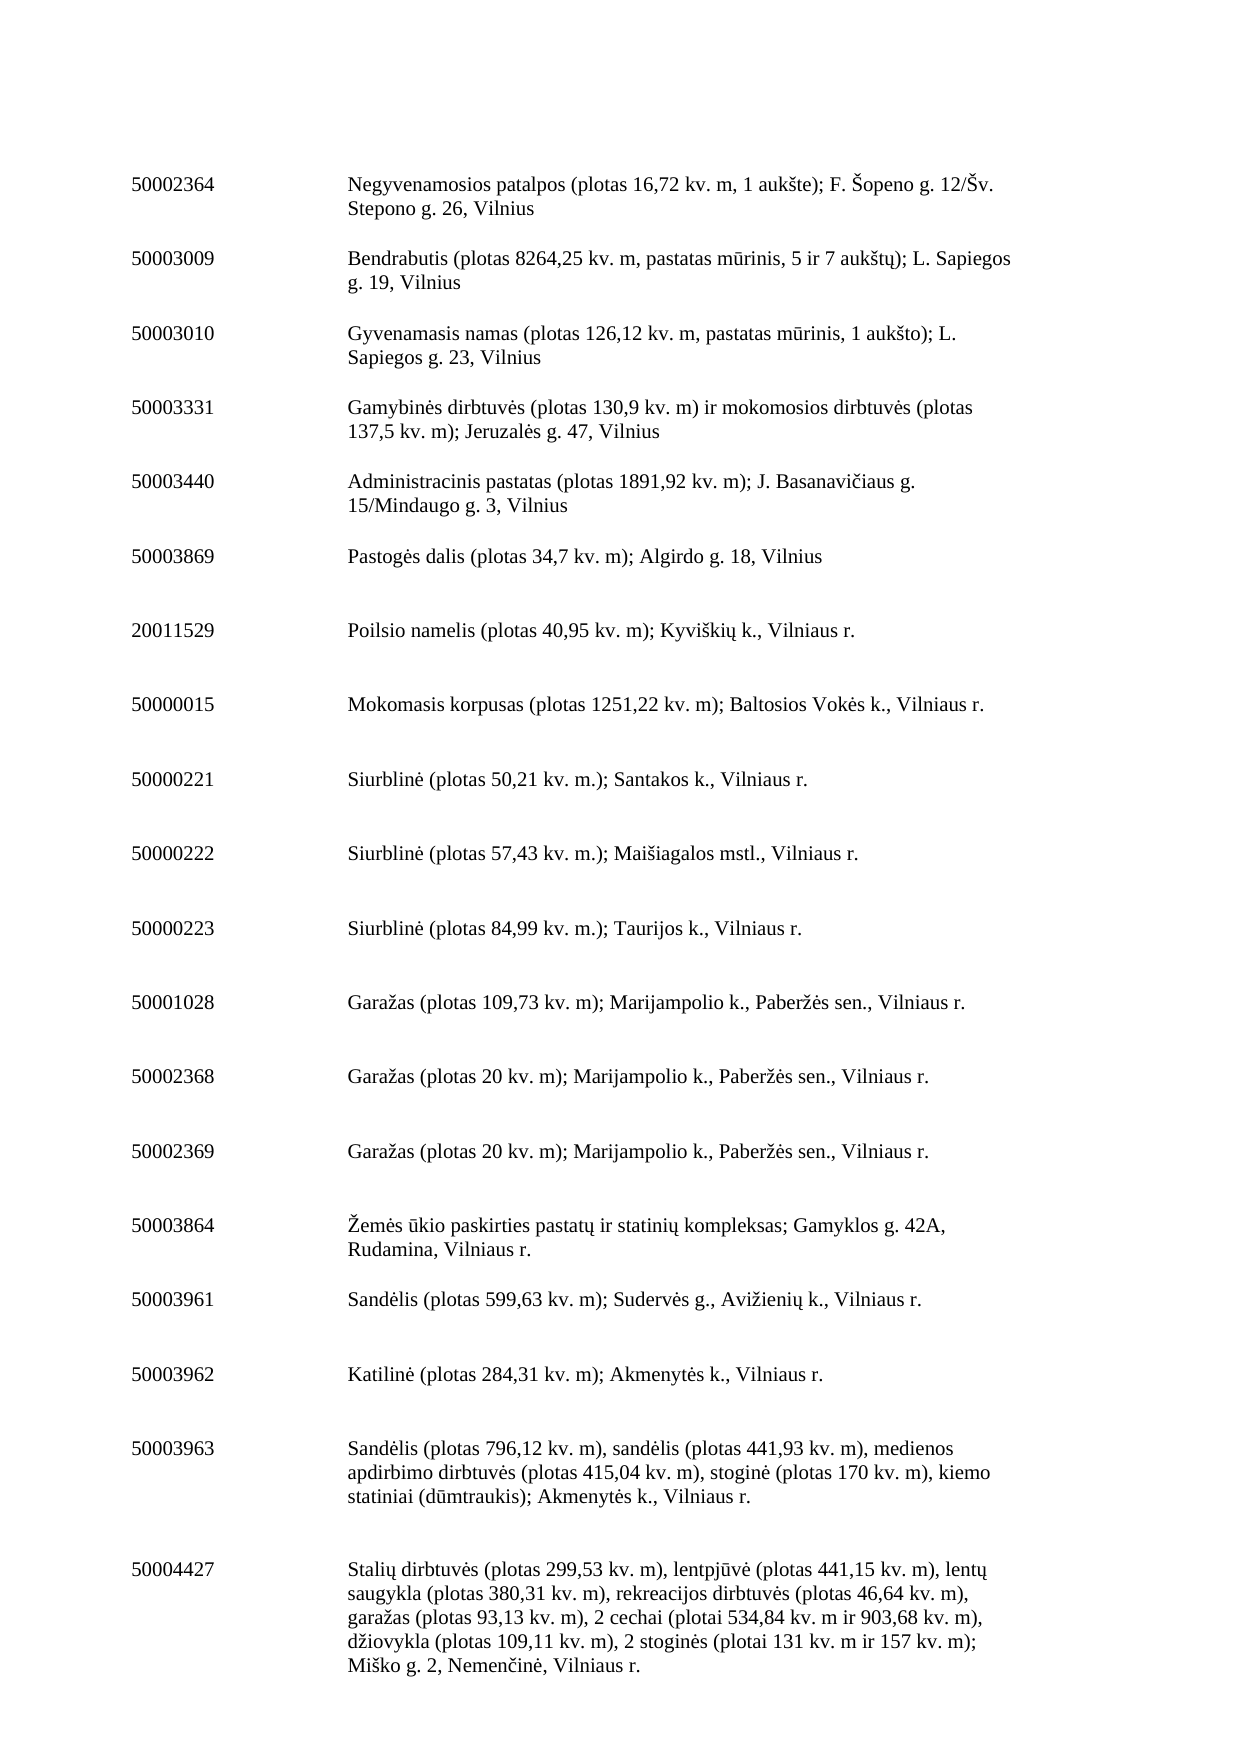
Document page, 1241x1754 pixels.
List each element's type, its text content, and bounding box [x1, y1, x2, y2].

table_cell [115, 668, 1192, 692]
table_cell [101, 222, 114, 246]
table_cell [1207, 1288, 1230, 1338]
table_cell [1201, 1412, 1207, 1436]
table_cell [1104, 990, 1148, 1040]
table_cell Sandėlis (plotas 796,12 kv. m), sandėlis (plotas 441,93 kv. m), medienos apdirbimo dirbtuvės (plotas 415,04 kv. m), stoginė (plotas 170 kv. m), kiemo statiniai (dūmtraukis); Akmenytės k., Vilniaus r. [336, 1436, 1037, 1508]
table_cell [101, 1115, 114, 1139]
table_cell [1201, 1139, 1207, 1189]
table_cell Katilinė (plotas 284,31 kv. m); Akmenytės k., Vilniaus r. [336, 1362, 1037, 1412]
table_cell [101, 693, 114, 743]
table_cell [1081, 916, 1104, 966]
table_cell [1081, 1436, 1104, 1508]
table_cell [1201, 916, 1207, 966]
table_cell [1037, 1213, 1074, 1263]
table_cell [115, 891, 1192, 916]
table_cell [1207, 817, 1230, 841]
table_cell [1193, 990, 1201, 1040]
table_cell Administracinis pastatas (plotas 1891,92 kv. m); J. Basanavičiaus g. 15/Mindaugo g. 3, Vilnius [336, 469, 1037, 519]
table_cell [101, 469, 114, 519]
table_cell [1207, 544, 1230, 594]
table_cell [101, 445, 114, 469]
table_cell [1148, 916, 1163, 966]
table_cell [101, 990, 114, 1040]
table_cell [115, 371, 1192, 395]
table_cell [1201, 148, 1207, 172]
table_cell [101, 1189, 114, 1213]
table_cell [1077, 1556, 1081, 1677]
table_cell [1201, 966, 1207, 990]
table_cell Poilsio namelis (plotas 40,95 kv. m); Kyviškių k., Vilniaus r. [336, 618, 1037, 668]
table_cell [1148, 990, 1163, 1040]
table_cell [115, 1508, 1192, 1532]
table_cell [1193, 544, 1201, 594]
table_cell [1104, 246, 1148, 296]
table_cell [1148, 767, 1163, 817]
table_cell Pastogės dalis (plotas 34,7 kv. m); Algirdo g. 18, Vilnius [336, 544, 1037, 594]
table_cell [1148, 469, 1163, 519]
table_cell [1193, 1263, 1201, 1287]
table_cell [1201, 1115, 1207, 1139]
table_cell [115, 1338, 1192, 1362]
table_cell [101, 296, 114, 321]
table_cell [1077, 990, 1081, 1040]
table_cell [1193, 817, 1201, 841]
table_cell [1207, 1064, 1230, 1114]
table_cell [1207, 1189, 1230, 1213]
table_cell [1077, 618, 1081, 668]
table_cell [1207, 1412, 1230, 1436]
table_cell [1077, 246, 1081, 296]
table_cell [1207, 371, 1230, 395]
table_cell [1193, 1189, 1201, 1213]
table_cell [1207, 1362, 1230, 1412]
table_cell [1201, 693, 1207, 743]
table_cell [1193, 1508, 1201, 1532]
table_cell [1193, 743, 1201, 767]
table_cell [101, 1263, 114, 1287]
table_cell [1148, 693, 1163, 743]
table_cell [1201, 1064, 1207, 1114]
table_cell [1104, 172, 1148, 222]
table_cell [1037, 767, 1074, 817]
table_cell [1163, 172, 1192, 222]
table_cell [1104, 1213, 1148, 1263]
table_cell [101, 246, 114, 296]
table_cell [115, 817, 1192, 841]
table_cell 50003962 [115, 1362, 336, 1412]
table_cell [1193, 1115, 1201, 1139]
table_cell [1163, 916, 1192, 966]
table_cell [1207, 594, 1230, 618]
table_cell Žemės ūkio paskirties pastatų ir statinių kompleksas; Gamyklos g. 42A, Rudamina, Vilniaus r. [336, 1213, 1037, 1263]
table_cell [1104, 618, 1148, 668]
table_cell [1201, 891, 1207, 916]
table_cell [1163, 693, 1192, 743]
table_cell [1193, 469, 1201, 519]
table_cell [1201, 296, 1207, 321]
table_cell [1037, 321, 1074, 371]
table_cell [1148, 395, 1163, 445]
table_cell [1193, 520, 1201, 544]
table_cell [1207, 1115, 1230, 1139]
table_cell 50003440 [115, 469, 336, 519]
table_cell [1201, 1338, 1207, 1362]
table_cell [1201, 1362, 1207, 1412]
table_cell [1163, 1288, 1192, 1338]
table_cell [101, 618, 114, 668]
table_cell [115, 1263, 1192, 1287]
table_cell [1201, 1040, 1207, 1064]
table_cell [1193, 618, 1201, 668]
table_cell [1077, 1288, 1081, 1338]
table_cell [1207, 743, 1230, 767]
table_cell [101, 966, 114, 990]
table_cell [1193, 891, 1201, 916]
table_cell [1207, 1213, 1230, 1263]
table_cell [1077, 1064, 1081, 1114]
table_cell [101, 148, 114, 172]
table_cell [1077, 172, 1081, 222]
table_cell [1081, 693, 1104, 743]
table_cell [1148, 1064, 1163, 1114]
table_cell [101, 1362, 114, 1412]
table_cell [1193, 594, 1201, 618]
table_cell [1148, 1139, 1163, 1189]
table_cell [115, 1533, 1192, 1556]
table_cell [1207, 1436, 1230, 1508]
table_cell [1193, 1213, 1201, 1263]
table_cell [1201, 1508, 1207, 1532]
table_cell 50000221 [115, 767, 336, 817]
table_cell [101, 916, 114, 966]
table_cell [101, 1338, 114, 1362]
table_cell [101, 817, 114, 841]
table_cell 50003869 [115, 544, 336, 594]
table_cell [1081, 1064, 1104, 1114]
table_cell [1077, 469, 1081, 519]
table_cell [1193, 1533, 1201, 1556]
table_cell [1077, 1436, 1081, 1508]
table_cell [1207, 395, 1230, 445]
table_cell [1081, 172, 1104, 222]
table_cell [1037, 1556, 1074, 1677]
table_cell [1201, 841, 1207, 891]
table_cell [1081, 246, 1104, 296]
table_cell [101, 1064, 114, 1114]
table_cell [1163, 1436, 1192, 1508]
table_cell [1201, 1556, 1207, 1677]
table_cell [1193, 1412, 1201, 1436]
table_cell [1201, 395, 1207, 445]
table_cell [1148, 1436, 1163, 1508]
table_cell [1081, 841, 1104, 891]
table_cell [1037, 172, 1074, 222]
table_cell [1148, 1362, 1163, 1412]
table_cell [1163, 618, 1192, 668]
table_cell [1163, 1556, 1192, 1677]
table_cell [115, 520, 1192, 544]
table_cell [1148, 544, 1163, 594]
table_cell [1037, 469, 1074, 519]
table_cell [1037, 246, 1074, 296]
table_cell [115, 1040, 1192, 1064]
table_cell [1201, 767, 1207, 817]
table_cell [1104, 767, 1148, 817]
table_cell [1081, 990, 1104, 1040]
table_cell 20011529 [115, 618, 336, 668]
table_cell [1081, 1288, 1104, 1338]
table_cell [1163, 1362, 1192, 1412]
table_cell [101, 544, 114, 594]
table_cell [1207, 1139, 1230, 1189]
table_cell [1148, 172, 1163, 222]
table_cell [115, 594, 1192, 618]
table_cell [1081, 469, 1104, 519]
table_cell [1148, 1556, 1163, 1677]
table_cell [101, 1139, 114, 1189]
table_cell [1104, 1139, 1148, 1189]
table_cell [1193, 1436, 1201, 1508]
table_cell [115, 966, 1192, 990]
table_cell [1207, 668, 1230, 692]
table_cell [1077, 395, 1081, 445]
table_cell [1104, 395, 1148, 445]
table_cell [1201, 618, 1207, 668]
table_cell [1193, 246, 1201, 296]
table_cell [115, 222, 1192, 246]
table_cell [1077, 544, 1081, 594]
table_cell [1037, 1362, 1074, 1412]
table_cell [1163, 1213, 1192, 1263]
table_cell [1163, 990, 1192, 1040]
table_cell [1201, 1436, 1207, 1508]
table_cell [115, 296, 1192, 321]
table_cell [1104, 1288, 1148, 1338]
table_cell [1201, 321, 1207, 371]
table_cell 50003009 [115, 246, 336, 296]
table_cell [101, 1213, 114, 1263]
table_cell [1081, 618, 1104, 668]
table_cell [1207, 1338, 1230, 1362]
table_cell [1081, 544, 1104, 594]
table_cell [115, 1115, 1192, 1139]
table_cell [1193, 395, 1201, 445]
table_cell [1037, 990, 1074, 1040]
table_cell [1163, 767, 1192, 817]
table_cell [1081, 395, 1104, 445]
table_cell Garažas (plotas 20 kv. m); Marijampolio k., Paberžės sen., Vilniaus r. [336, 1139, 1037, 1189]
table_cell [1207, 296, 1230, 321]
table_cell 50003331 [115, 395, 336, 445]
table_cell [101, 767, 114, 817]
table_cell [1163, 841, 1192, 891]
table_cell [1193, 1362, 1201, 1412]
table_cell 50000222 [115, 841, 336, 891]
table_cell [1207, 891, 1230, 916]
table_cell [1077, 1362, 1081, 1412]
table_cell [1201, 990, 1207, 1040]
table_cell [115, 1189, 1192, 1213]
table_cell [1207, 222, 1230, 246]
table_cell [101, 1412, 114, 1436]
table_cell [1037, 1139, 1074, 1189]
table_cell [101, 371, 114, 395]
table_cell Garažas (plotas 109,73 kv. m); Marijampolio k., Paberžės sen., Vilniaus r. [336, 990, 1037, 1040]
table_cell [1201, 1213, 1207, 1263]
table_cell [1201, 371, 1207, 395]
table_cell [1207, 469, 1230, 519]
table_cell [1081, 1362, 1104, 1412]
table_cell [1207, 841, 1230, 891]
table_cell [101, 1288, 114, 1338]
table_cell [1201, 668, 1207, 692]
table_cell Negyvenamosios patalpos (plotas 16,72 kv. m, 1 aukšte); F. Šopeno g. 12/Šv. Stepono g. 26, Vilnius [336, 172, 1037, 222]
table_cell Stalių dirbtuvės (plotas 299,53 kv. m), lentpjūvė (plotas 441,15 kv. m), lentų saugykla (plotas 380,31 kv. m), rekreacijos dirbtuvės (plotas 46,64 kv. m), garažas (plotas 93,13 kv. m), 2 cechai (plotai 534,84 kv. m ir 903,68 kv. m), džiovykla (plotas 109,11 kv. m), 2 stoginės (plotai 131 kv. m ir 157 kv. m); Miško g. 2, Nemenčinė, Vilniaus r. [336, 1556, 1037, 1677]
table_cell [1193, 148, 1201, 172]
table_cell [1193, 693, 1201, 743]
table_cell [1193, 1288, 1201, 1338]
table_cell [1163, 1139, 1192, 1189]
table_cell [1193, 1338, 1201, 1362]
table_cell [115, 445, 1192, 469]
table_cell [101, 1508, 114, 1532]
table_cell [1201, 246, 1207, 296]
table_cell [1207, 1263, 1230, 1287]
table_cell [1163, 469, 1192, 519]
table_cell [1077, 1139, 1081, 1189]
table_cell [101, 1040, 114, 1064]
table_cell [1193, 445, 1201, 469]
table_cell [1037, 1288, 1074, 1338]
table_cell [101, 668, 114, 692]
table_cell Bendrabutis (plotas 8264,25 kv. m, pastatas mūrinis, 5 ir 7 aukštų); L. Sapiegos g. 19, Vilnius [336, 246, 1037, 296]
table_cell [1163, 544, 1192, 594]
table_cell [1201, 469, 1207, 519]
table_cell [1037, 1436, 1074, 1508]
table_cell [1201, 222, 1207, 246]
table_cell [1163, 1064, 1192, 1114]
table_cell [1148, 1288, 1163, 1338]
table_cell [1104, 544, 1148, 594]
table_cell Siurblinė (plotas 84,99 kv. m.); Taurijos k., Vilniaus r. [336, 916, 1037, 966]
table_cell [101, 841, 114, 891]
table_cell [1037, 916, 1074, 966]
table_cell [1193, 222, 1201, 246]
table_cell [1201, 817, 1207, 841]
table_cell Siurblinė (plotas 50,21 kv. m.); Santakos k., Vilniaus r. [336, 767, 1037, 817]
table_cell [1193, 1040, 1201, 1064]
table_cell [1077, 321, 1081, 371]
table_cell [1207, 916, 1230, 966]
table_cell [1207, 246, 1230, 296]
table_cell [1193, 767, 1201, 817]
table_cell [1104, 1064, 1148, 1114]
table_cell [1207, 148, 1230, 172]
table_cell 50003961 [115, 1288, 336, 1338]
table_cell [1104, 321, 1148, 371]
table_cell [1201, 1288, 1207, 1338]
table_cell [1148, 618, 1163, 668]
table_cell [1201, 172, 1207, 222]
table_cell 50002369 [115, 1139, 336, 1189]
table_cell [1077, 841, 1081, 891]
table_cell [1077, 1213, 1081, 1263]
table_cell [1193, 296, 1201, 321]
table_cell [1207, 172, 1230, 222]
table_cell [1077, 916, 1081, 966]
table_cell [1201, 743, 1207, 767]
table_cell [1104, 1362, 1148, 1412]
table_cell [101, 520, 114, 544]
table_cell [1081, 321, 1104, 371]
table_cell [1207, 520, 1230, 544]
table_cell Mokomasis korpusas (plotas 1251,22 kv. m); Baltosios Vokės k., Vilniaus r. [336, 693, 1037, 743]
table_cell [1077, 767, 1081, 817]
table_cell 50001028 [115, 990, 336, 1040]
table_cell [1193, 172, 1201, 222]
table_cell [1163, 321, 1192, 371]
table_cell [1081, 1556, 1104, 1677]
table_cell [1193, 841, 1201, 891]
table_cell [1193, 321, 1201, 371]
table_cell [1207, 445, 1230, 469]
table_cell [1081, 1139, 1104, 1189]
table_cell Gyvenamasis namas (plotas 126,12 kv. m, pastatas mūrinis, 1 aukšto); L. Sapiegos g. 23, Vilnius [336, 321, 1037, 371]
table_cell [1207, 767, 1230, 817]
table_cell 50003963 [115, 1436, 336, 1508]
table_cell [1163, 395, 1192, 445]
table_cell 50003864 [115, 1213, 336, 1263]
table_cell [101, 172, 114, 222]
table_cell [1148, 1213, 1163, 1263]
table_cell [1207, 1508, 1230, 1532]
table_cell [1148, 246, 1163, 296]
table_cell [1193, 1556, 1201, 1677]
table_cell [1207, 1533, 1230, 1556]
table_cell [1201, 1263, 1207, 1287]
table_cell [1201, 594, 1207, 618]
table_cell [1104, 916, 1148, 966]
table_cell [1104, 693, 1148, 743]
table_cell [1207, 1556, 1230, 1677]
table_cell [1207, 618, 1230, 668]
table_cell [101, 891, 114, 916]
table_cell [1077, 693, 1081, 743]
table_cell [115, 743, 1192, 767]
table_cell 50004427 [115, 1556, 336, 1677]
table_cell [1037, 618, 1074, 668]
table_cell Sandėlis (plotas 599,63 kv. m); Sudervės g., Avižienių k., Vilniaus r. [336, 1288, 1037, 1338]
table_cell [1081, 767, 1104, 817]
table_cell [1193, 371, 1201, 395]
table_cell [1201, 445, 1207, 469]
table_cell [1207, 321, 1230, 371]
table_cell [1081, 1213, 1104, 1263]
table_cell 50002368 [115, 1064, 336, 1114]
table_cell [101, 1556, 114, 1677]
table_cell [1193, 966, 1201, 990]
table_cell Garažas (plotas 20 kv. m); Marijampolio k., Paberžės sen., Vilniaus r. [336, 1064, 1037, 1114]
table_cell [1193, 1139, 1201, 1189]
table_cell Gamybinės dirbtuvės (plotas 130,9 kv. m) ir mokomosios dirbtuvės (plotas 137,5 kv. m); Jeruzalės g. 47, Vilnius [336, 395, 1037, 445]
table_cell [1201, 520, 1207, 544]
table_cell [1207, 990, 1230, 1040]
table_cell [1193, 668, 1201, 692]
table_cell 50002364 [115, 172, 336, 222]
table_cell [1037, 693, 1074, 743]
table_cell [1193, 916, 1201, 966]
table_cell [1148, 321, 1163, 371]
table_cell 50000223 [115, 916, 336, 966]
table_cell [1148, 841, 1163, 891]
table_cell 50000015 [115, 693, 336, 743]
table_cell [1163, 246, 1192, 296]
table_cell [1104, 841, 1148, 891]
table_cell [1104, 1436, 1148, 1508]
table_cell [1201, 544, 1207, 594]
table_cell [1037, 1064, 1074, 1114]
table_cell [1037, 841, 1074, 891]
table_cell [1037, 544, 1074, 594]
table_cell [1104, 1556, 1148, 1677]
table_cell [101, 1436, 114, 1508]
table_cell [1193, 1064, 1201, 1114]
table_cell [1207, 693, 1230, 743]
table_cell [101, 321, 114, 371]
table_cell [101, 594, 114, 618]
table_cell [1201, 1189, 1207, 1213]
table_cell [1201, 1533, 1207, 1556]
table_cell Siurblinė (plotas 57,43 kv. m.); Maišiagalos mstl., Vilniaus r. [336, 841, 1037, 891]
table_cell 50003010 [115, 321, 336, 371]
table_cell [101, 743, 114, 767]
table_cell [115, 148, 1192, 172]
table_cell [101, 395, 114, 445]
table_cell [1037, 395, 1074, 445]
table_cell [115, 1412, 1192, 1436]
table_cell [1207, 1040, 1230, 1064]
table_cell [1104, 469, 1148, 519]
table_cell [101, 1533, 114, 1556]
table_cell [1207, 966, 1230, 990]
